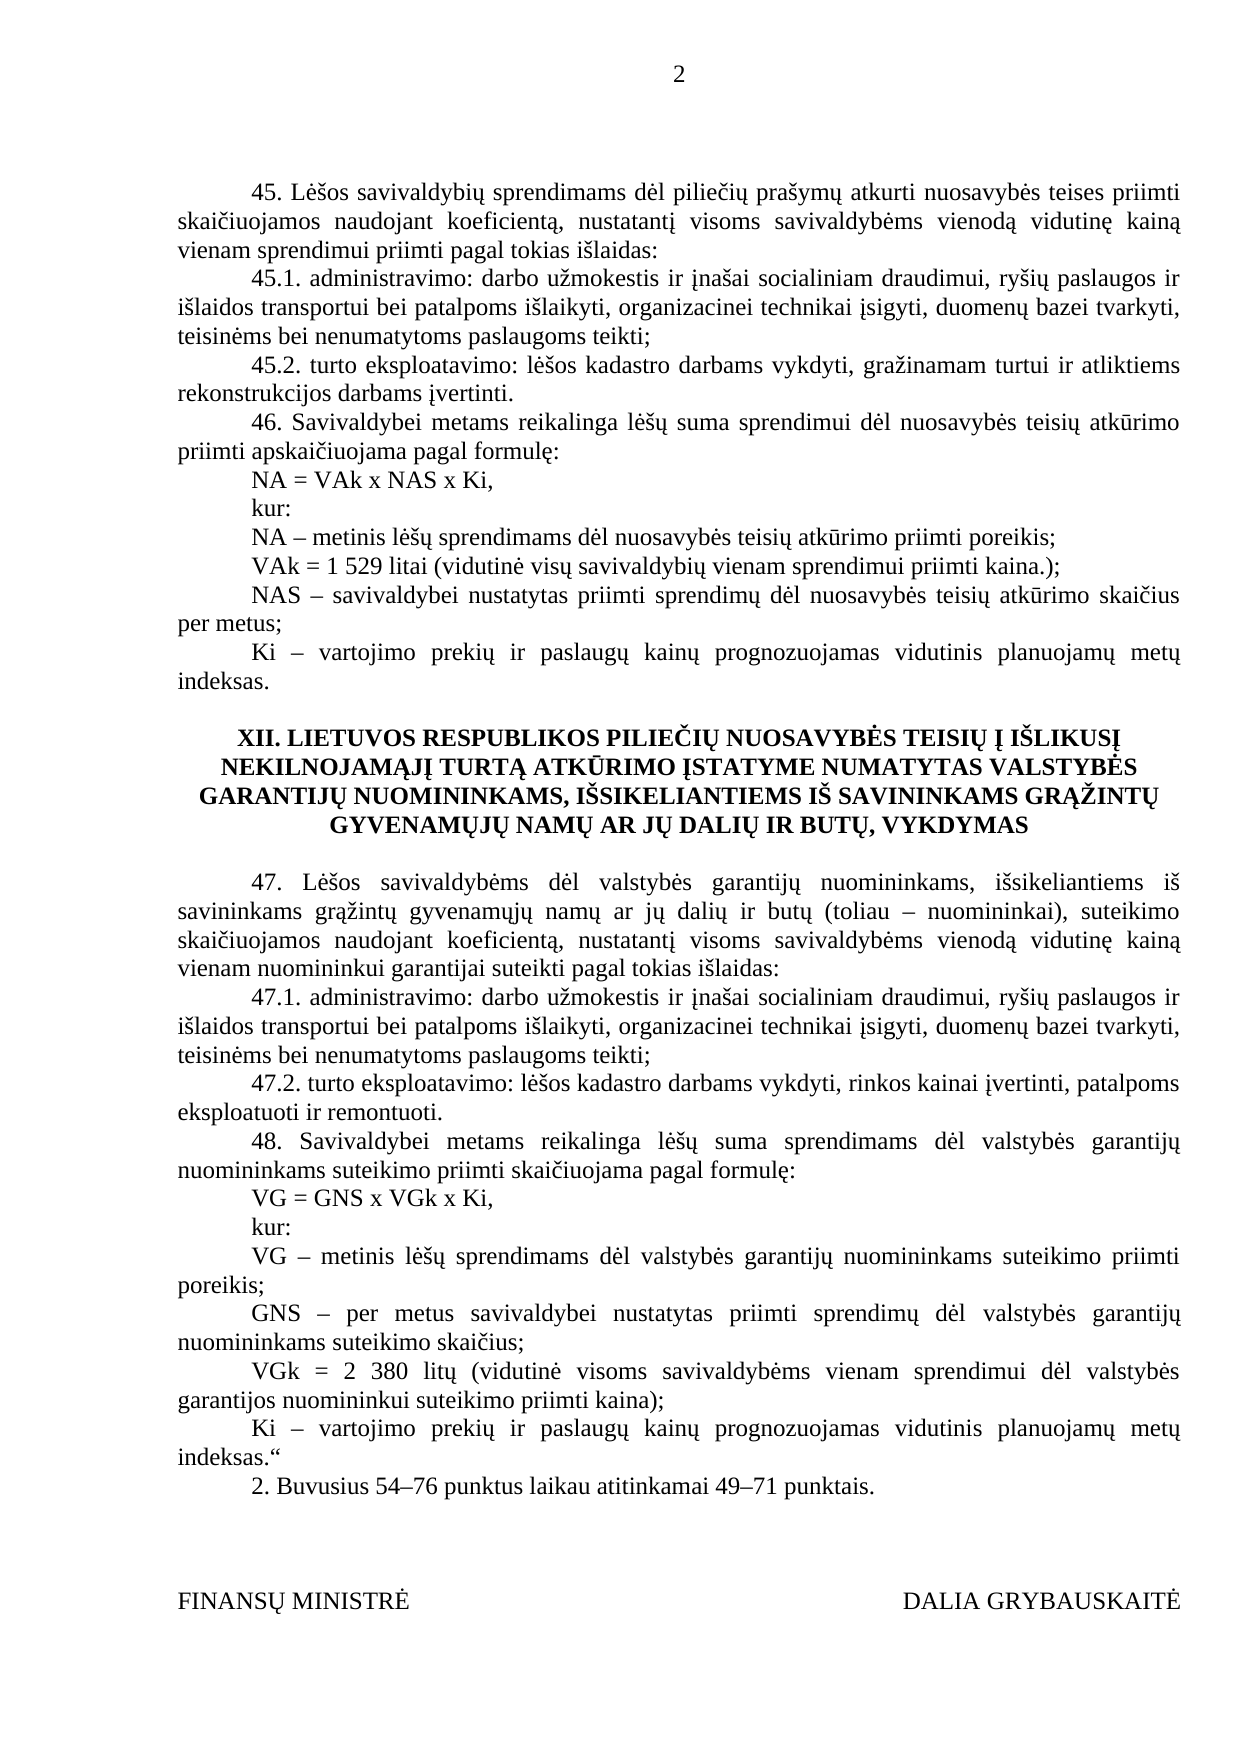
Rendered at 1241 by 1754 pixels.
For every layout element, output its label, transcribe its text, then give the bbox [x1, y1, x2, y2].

text VG = GNS x VGk x Ki, [177, 1183, 1181, 1212]
text 47.1. administravimo: darbo užmokestis ir įnašai socialiniam draudimui, ryšių paslaugos ir išlaidos transportui bei patalpoms išlaikyti, organizacinei technikai įsigyti, duomenų bazei tvarkyti, teisinėms bei nenumatytoms paslaugoms teikti; [177, 982, 1181, 1068]
text VGk = 2 380 litų (vidutinė visoms savivaldybėms vienam sprendimui dėl valstybės garantijos nuomininkui suteikimo priimti kaina); [177, 1356, 1181, 1413]
text 47. Lėšos savivaldybėms dėl valstybės garantijų nuomininkams, išsikeliantiems iš savininkams grąžintų gyvenamųjų namų ar jų dalių ir butų (toliau – nuomininkai), suteikimo skaičiuojamos naudojant koeficientą, nustatantį visoms savivaldybėms vienodą vidutinę kainą vienam nuomininkui garantijai suteikti pagal tokias išlaidas: [177, 867, 1181, 982]
text Ki – vartojimo prekių ir paslaugų kainų prognozuojamas vidutinis planuojamų metų indeksas. [177, 637, 1181, 695]
text XII. LIETUVOS RESPUBLIKOS PILIEČIŲ NUOSAVYBĖS TEISIŲ Į IŠLIKUSĮ NEKILNOJAMĄJĮ TURTĄ ATKŪRIMO ĮSTATYME NUMATYTAS VALSTYBĖS GARANTIJŲ NUOMININKAMS, IŠSIKELIANTIEMS IŠ SAVININKAMS GRĄŽINTŲ GYVENAMŲJŲ NAMŲ AR JŲ DALIŲ IR BUTŲ, VYKDYMAS [177, 723, 1181, 838]
text 45.1. administravimo: darbo užmokestis ir įnašai socialiniam draudimui, ryšių paslaugos ir išlaidos transportui bei patalpoms išlaikyti, organizacinei technikai įsigyti, duomenų bazei tvarkyti, teisinėms bei nenumatytoms paslaugoms teikti; [177, 263, 1181, 350]
text 45.2. turto eksploatavimo: lėšos kadastro darbams vykdyti, gražinamam turtui ir atliktiems rekonstrukcijos darbams įvertinti. [177, 350, 1181, 407]
text kur: [177, 1212, 1181, 1241]
text GNS – per metus savivaldybei nustatytas priimti sprendimų dėl valstybės garantijų nuomininkams suteikimo skaičius; [177, 1298, 1181, 1356]
text VAk = 1 529 litai (vidutinė visų savivaldybių vienam sprendimui priimti kaina.); [177, 551, 1181, 580]
text 48. Savivaldybei metams reikalinga lėšų suma sprendimams dėl valstybės garantijų nuomininkams suteikimo priimti skaičiuojama pagal formulę: [177, 1126, 1181, 1183]
text 45. Lėšos savivaldybių sprendimams dėl piliečių prašymų atkurti nuosavybės teises priimti skaičiuojamos naudojant koeficientą, nustatantį visoms savivaldybėms vienodą vidutinę kainą vienam sprendimui priimti pagal tokias išlaidas: [177, 177, 1181, 263]
text kur: [177, 493, 1181, 522]
text NAS – savivaldybei nustatytas priimti sprendimų dėl nuosavybės teisių atkūrimo skaičius per metus; [177, 580, 1181, 637]
text 46. Savivaldybei metams reikalinga lėšų suma sprendimui dėl nuosavybės teisių atkūrimo priimti apskaičiuojama pagal formulę: [177, 407, 1181, 465]
text Ki – vartojimo prekių ir paslaugų kainų prognozuojamas vidutinis planuojamų metų indeksas.“ [177, 1413, 1181, 1471]
text 47.2. turto eksploatavimo: lėšos kadastro darbams vykdyti, rinkos kainai įvertinti, patalpoms eksploatuoti ir remontuoti. [177, 1068, 1181, 1126]
text VG – metinis lėšų sprendimams dėl valstybės garantijų nuomininkams suteikimo priimti poreikis; [177, 1241, 1181, 1298]
text NA = VAk x NAS x Ki, [177, 465, 1181, 493]
text 2. Buvusius 54–76 punktus laikau atitinkamai 49–71 punktais. [177, 1471, 1181, 1500]
text NA – metinis lėšų sprendimams dėl nuosavybės teisių atkūrimo priimti poreikis; [177, 522, 1181, 551]
text FINANSŲ MINISTRĖ DALIA GRYBAUSKAITĖ [177, 1586, 1181, 1615]
